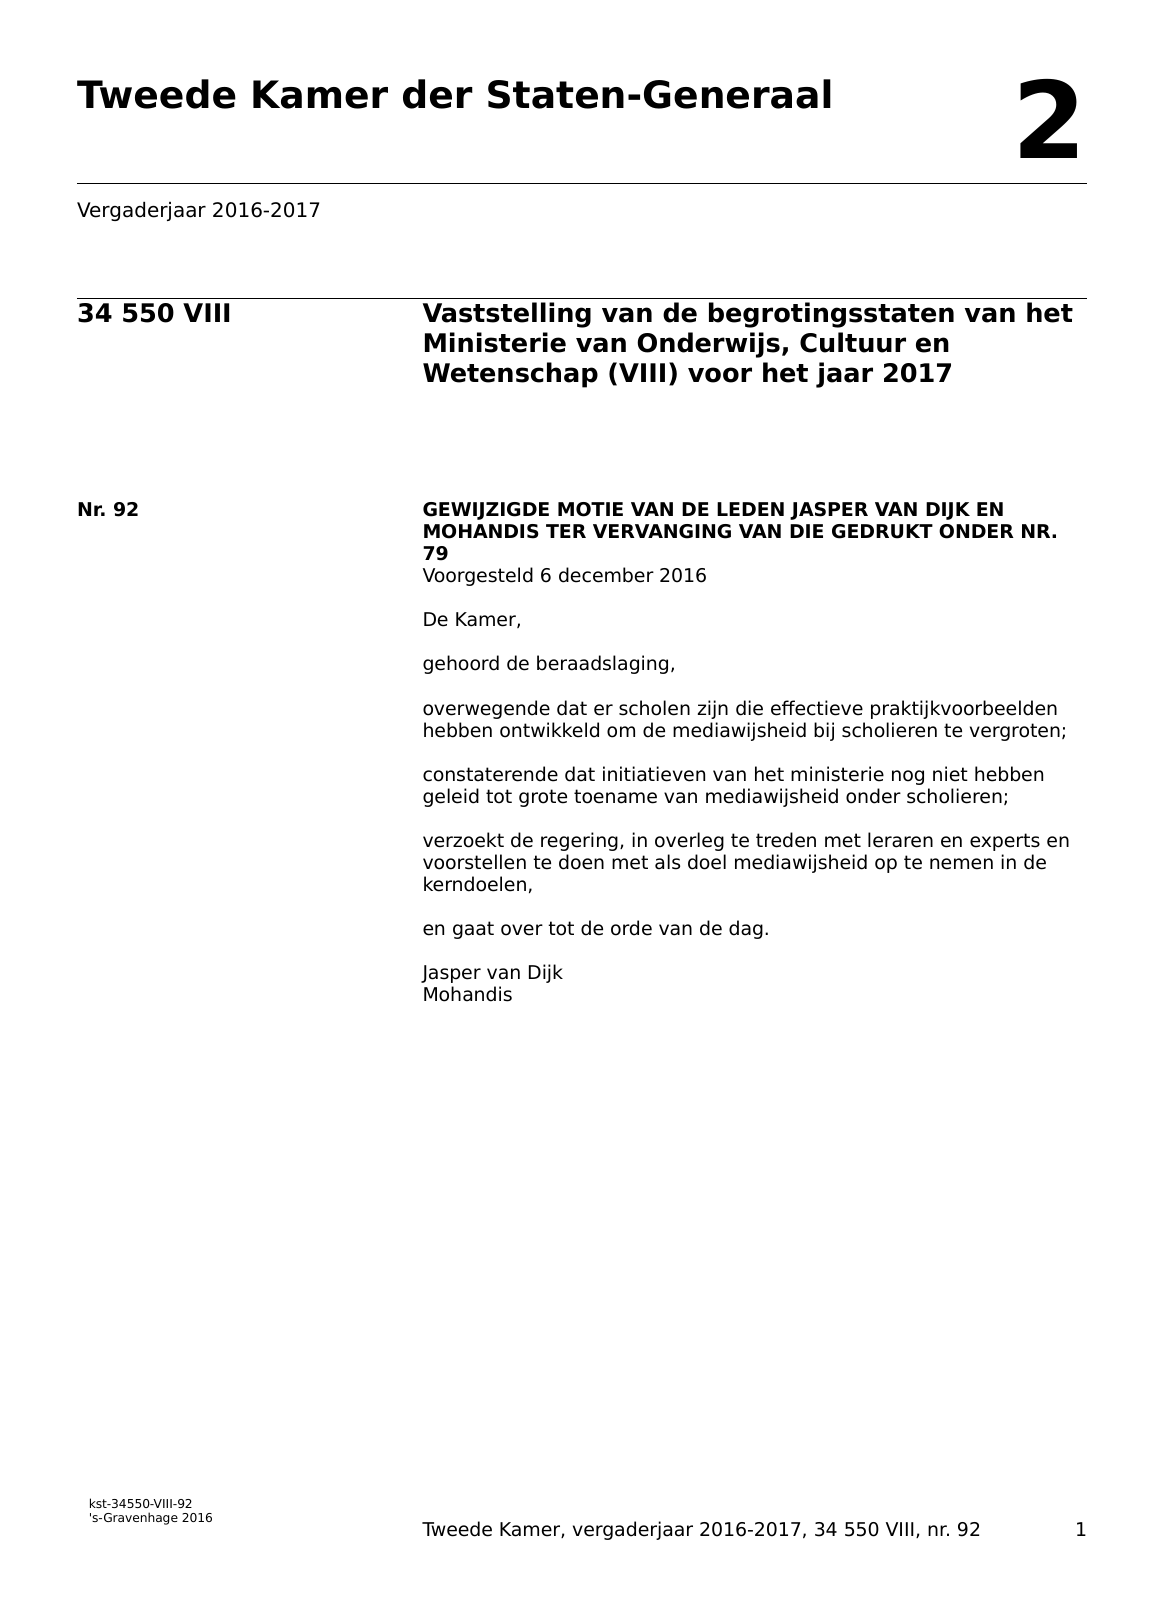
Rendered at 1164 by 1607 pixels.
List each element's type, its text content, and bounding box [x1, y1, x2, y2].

text 's-Gravenhage 2016 [88, 1511, 323, 1525]
table_header Tweede Kamer der Staten-Generaal [77, 59, 886, 183]
text en gaat over tot de orde van de dag. [422, 918, 1087, 940]
text Jasper van Dijk [422, 962, 1087, 984]
table_cell Vergaderjaar 2016-2017 [77, 184, 1087, 298]
table_header 2 [886, 59, 1087, 183]
subtitle 34 550 VIII Vaststelling van de begrotingsstaten van het Ministerie van Onderwijs, Cultuur en Wetenschap (VIII) voor het jaar 2017 [77, 299, 1087, 388]
text overwegende dat er scholen zijn die effectieve praktijkvoorbeelden hebben ontwikkeld om de mediawijsheid bij scholieren te vergroten; [422, 697, 1087, 741]
text Mohandis [422, 984, 1087, 1006]
text constaterende dat initiatieven van het ministerie nog niet hebben geleid tot grote toename van mediawijsheid onder scholieren; [422, 764, 1087, 808]
text kst-34550-VIII-92 [88, 1497, 323, 1511]
text verzoekt de regering, in overleg te treden met leraren en experts en voorstellen te doen met als doel mediawijsheid op te nemen in de kerndoelen, [422, 830, 1087, 896]
text gehoord de beraadslaging, [422, 653, 1087, 675]
text De Kamer, [422, 609, 1087, 631]
text Voorgesteld 6 december 2016 [422, 565, 1087, 587]
subtitle Nr. 92 GEWIJZIGDE MOTIE VAN DE LEDEN JASPER VAN DIJK EN MOHANDIS TER VERVANGING VAN DIE GEDRUKT ONDER NR. 79 [77, 499, 1087, 565]
